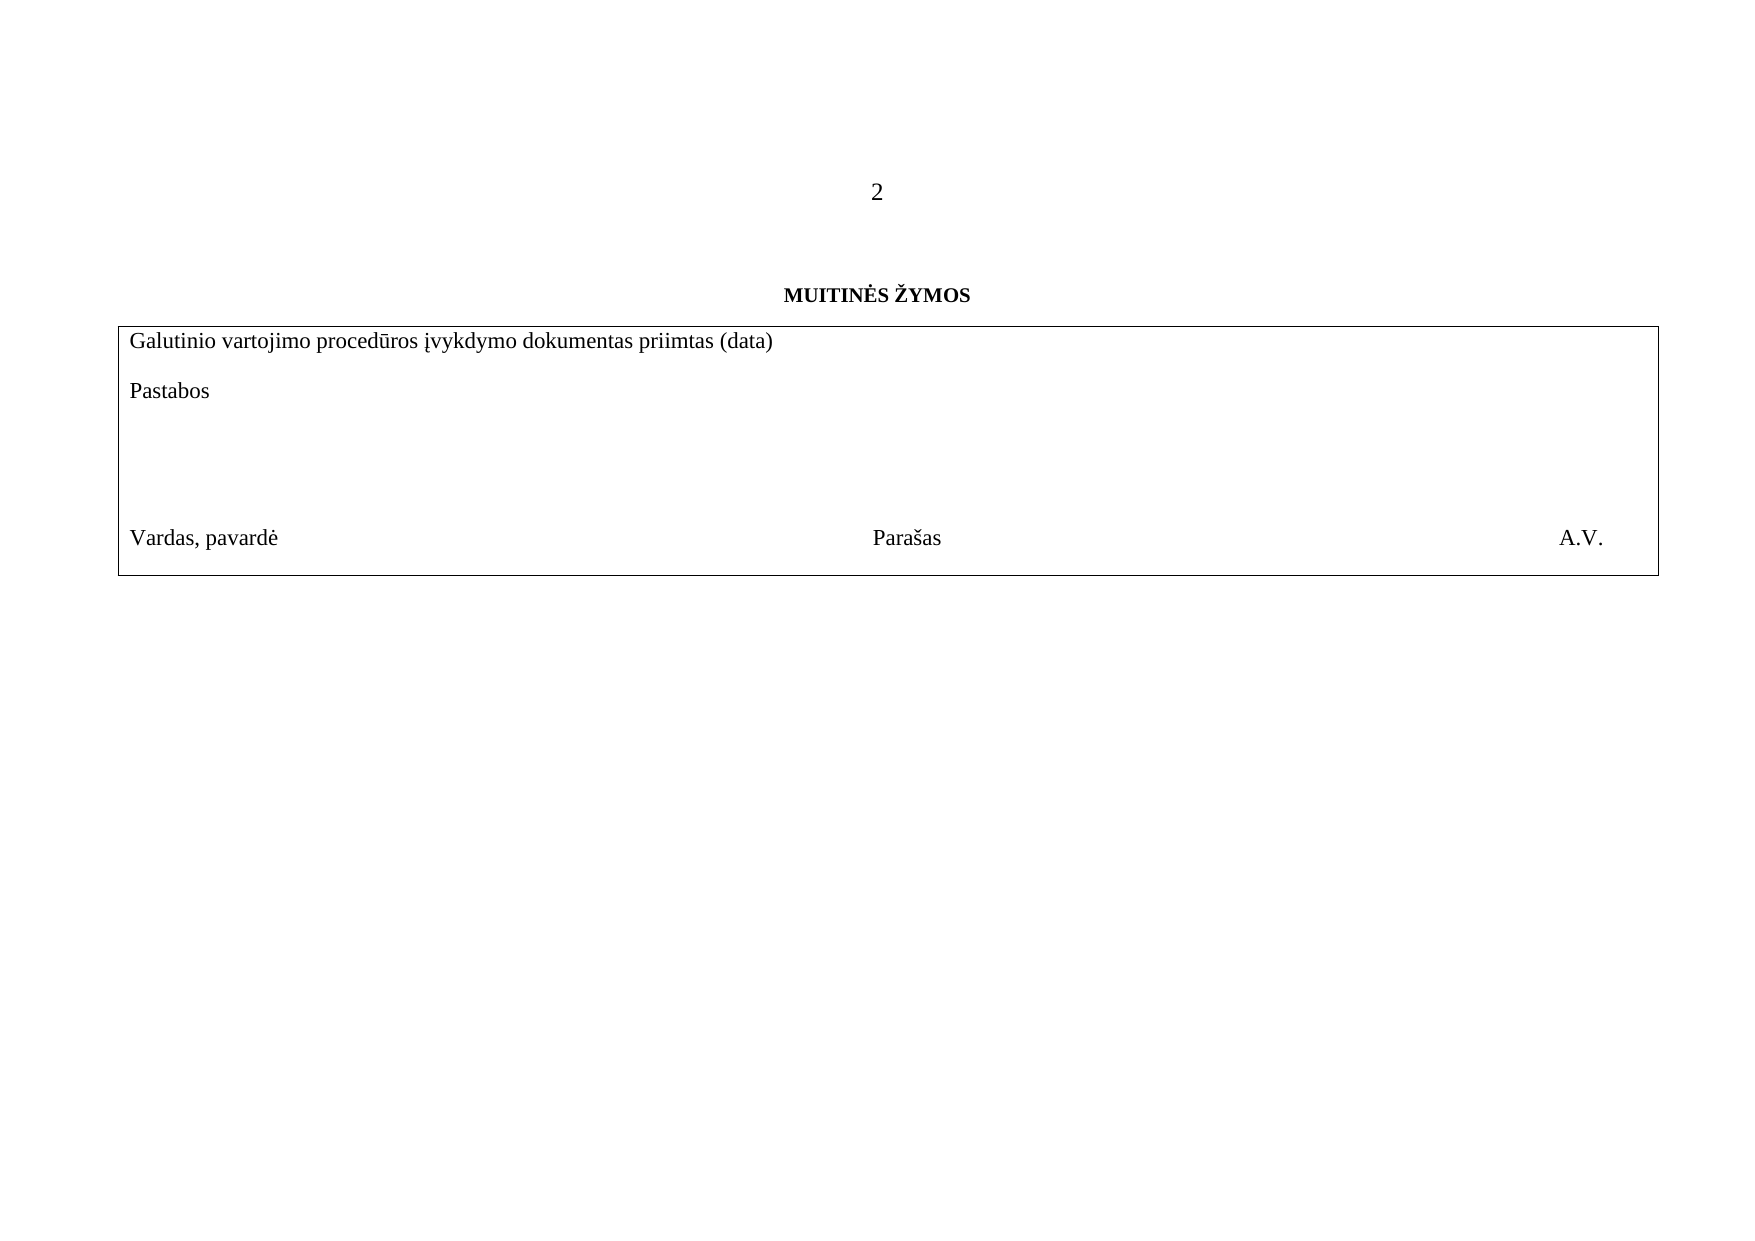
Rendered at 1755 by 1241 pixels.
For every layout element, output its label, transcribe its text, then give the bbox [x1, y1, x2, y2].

table_header Galutinio vartojimo procedūros įvykdymo dokumentas priimtas (data) Pastabos Vardas, pavardė Parašas A.V. [119, 327, 1658, 574]
text MUITINĖS ŽYMOS [118, 283, 1636, 307]
